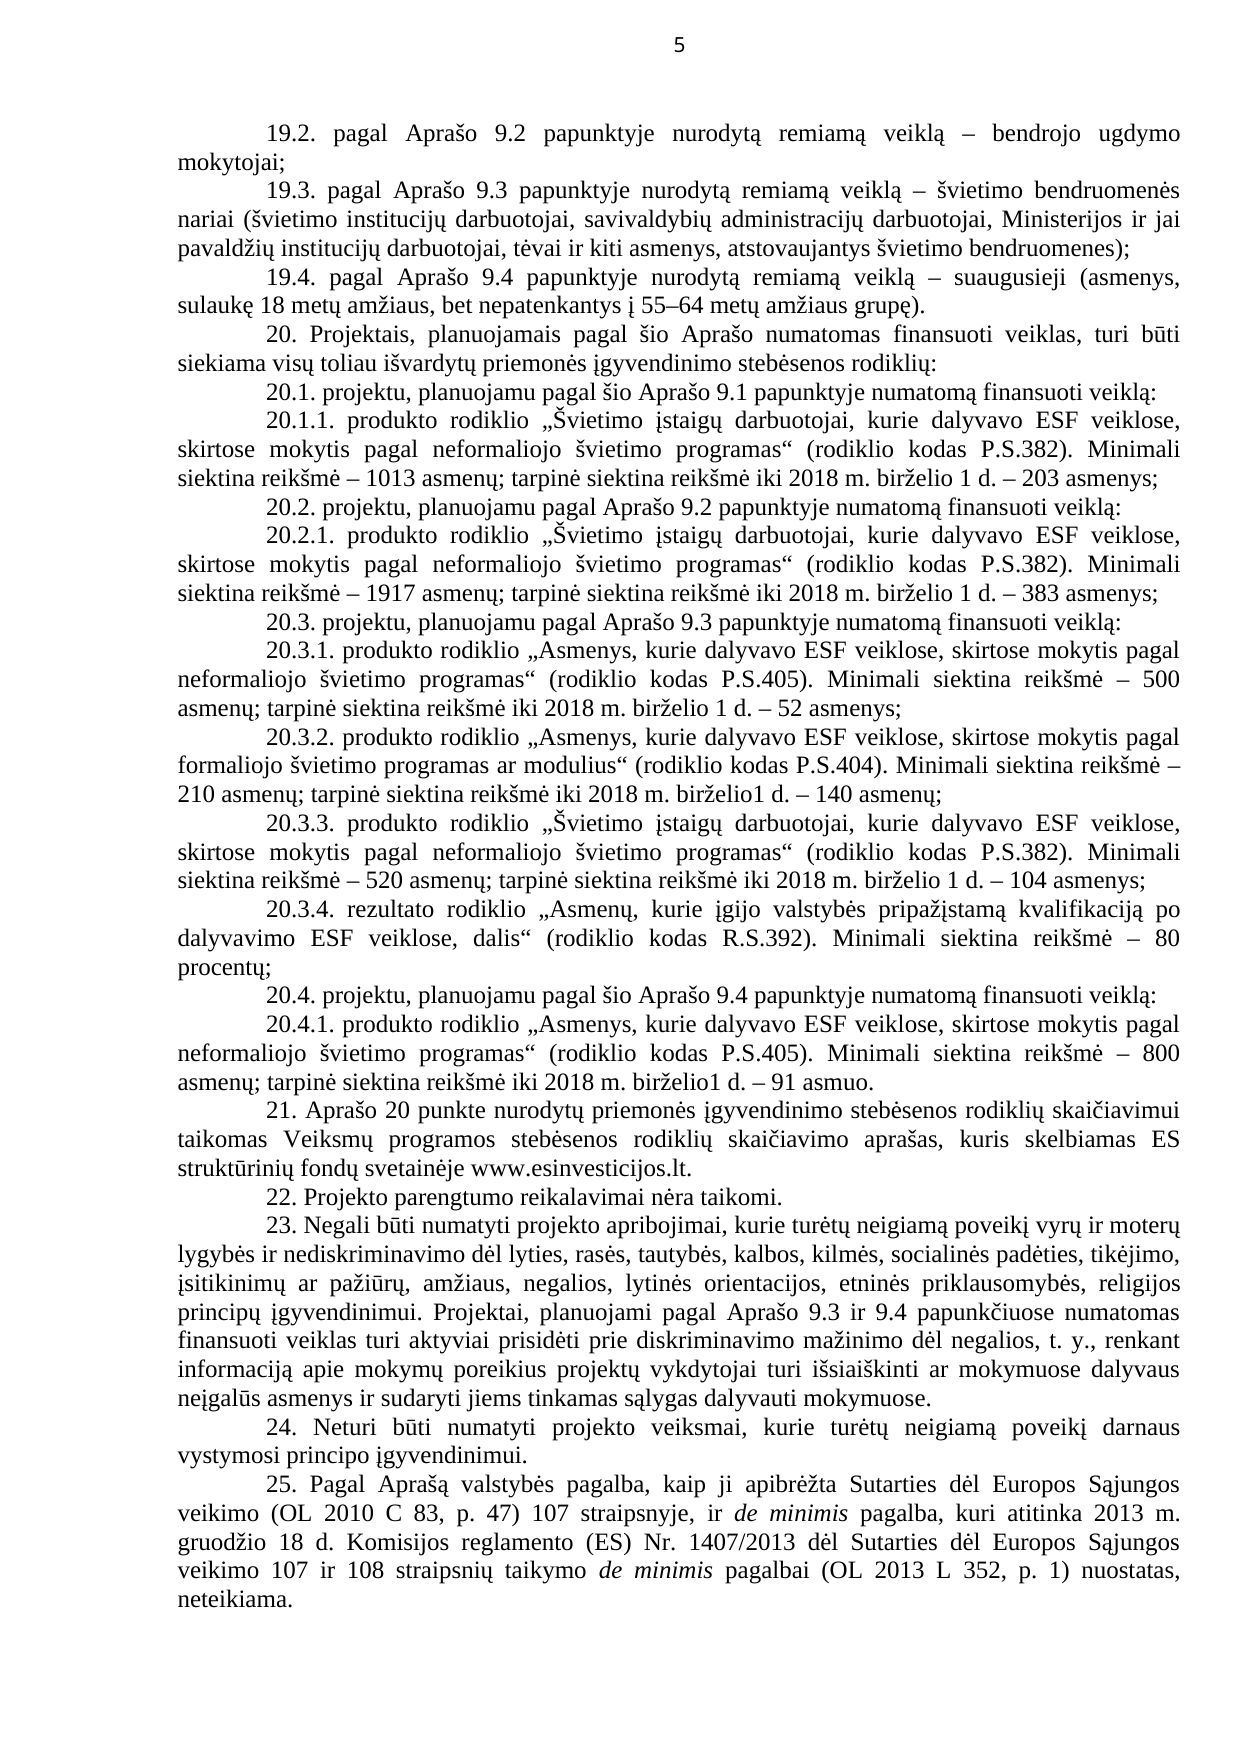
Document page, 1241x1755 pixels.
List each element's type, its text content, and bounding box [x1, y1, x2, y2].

text 20.3.4. rezultato rodiklio „Asmenų, kurie įgijo valstybės pripažįstamą kvalifikaciją po dalyvavimo ESF veiklose, dalis“ (rodiklio kodas R.S.392). Minimali siektina reikšmė – 80 procentų; [177, 894, 1181, 981]
text 20.3.3. produkto rodiklio „Švietimo įstaigų darbuotojai, kurie dalyvavo ESF veiklose, skirtose mokytis pagal neformaliojo švietimo programas“ (rodiklio kodas P.S.382). Minimali siektina reikšmė – 520 asmenų; tarpinė siektina reikšmė iki 2018 m. birželio 1 d. – 104 asmenys; [177, 808, 1181, 894]
text 20.4.1. produkto rodiklio „Asmenys, kurie dalyvavo ESF veiklose, skirtose mokytis pagal neformaliojo švietimo programas“ (rodiklio kodas P.S.405). Minimali siektina reikšmė – 800 asmenų; tarpinė siektina reikšmė iki 2018 m. birželio1 d. – 91 asmuo. [177, 1009, 1181, 1096]
text 20.3.1. produkto rodiklio „Asmenys, kurie dalyvavo ESF veiklose, skirtose mokytis pagal neformaliojo švietimo programas“ (rodiklio kodas P.S.405). Minimali siektina reikšmė – 500 asmenų; tarpinė siektina reikšmė iki 2018 m. birželio 1 d. – 52 asmenys; [177, 636, 1181, 722]
text 23. Negali būti numatyti projekto apribojimai, kurie turėtų neigiamą poveikį vyrų ir moterų lygybės ir nediskriminavimo dėl lyties, rasės, tautybės, kalbos, kilmės, socialinės padėties, tikėjimo, įsitikinimų ar pažiūrų, amžiaus, negalios, lytinės orientacijos, etninės priklausomybės, religijos principų įgyvendinimui. Projektai, planuojami pagal Aprašo 9.3 ir 9.4 papunkčiuose numatomas finansuoti veiklas turi aktyviai prisidėti prie diskriminavimo mažinimo dėl negalios, t. y., renkant informaciją apie mokymų poreikius projektų vykdytojai turi išsiaiškinti ar mokymuose dalyvaus neįgalūs asmenys ir sudaryti jiems tinkamas sąlygas dalyvauti mokymuose. [177, 1211, 1181, 1412]
text 25. Pagal Aprašą valstybės pagalba, kaip ji apibrėžta Sutarties dėl Europos Sąjungos veikimo (OL 2010 C 83, p. 47) 107 straipsnyje, ir de minimis pagalba, kuri atitinka 2013 m. gruodžio 18 d. Komisijos reglamento (ES) Nr. 1407/2013 dėl Sutarties dėl Europos Sąjungos veikimo 107 ir 108 straipsnių taikymo de minimis pagalbai (OL 2013 L 352, p. 1) nuostatas, neteikiama. [177, 1469, 1181, 1613]
text 20.1.1. produkto rodiklio „Švietimo įstaigų darbuotojai, kurie dalyvavo ESF veiklose, skirtose mokytis pagal neformaliojo švietimo programas“ (rodiklio kodas P.S.382). Minimali siektina reikšmė – 1013 asmenų; tarpinė siektina reikšmė iki 2018 m. birželio 1 d. – 203 asmenys; [177, 406, 1181, 492]
text 20.2.1. produkto rodiklio „Švietimo įstaigų darbuotojai, kurie dalyvavo ESF veiklose, skirtose mokytis pagal neformaliojo švietimo programas“ (rodiklio kodas P.S.382). Minimali siektina reikšmė – 1917 asmenų; tarpinė siektina reikšmė iki 2018 m. birželio 1 d. – 383 asmenys; [177, 521, 1181, 607]
text 21. Aprašo 20 punkte nurodytų priemonės įgyvendinimo stebėsenos rodiklių skaičiavimui taikomas Veiksmų programos stebėsenos rodiklių skaičiavimo aprašas, kuris skelbiamas ES struktūrinių fondų svetainėje www.esinvesticijos.lt. [177, 1096, 1181, 1182]
text 20.3. projektu, planuojamu pagal Aprašo 9.3 papunktyje numatomą finansuoti veiklą: [177, 607, 1181, 636]
text 20.3.2. produkto rodiklio „Asmenys, kurie dalyvavo ESF veiklose, skirtose mokytis pagal formaliojo švietimo programas ar modulius“ (rodiklio kodas P.S.404). Minimali siektina reikšmė – 210 asmenų; tarpinė siektina reikšmė iki 2018 m. birželio1 d. – 140 asmenų; [177, 722, 1181, 808]
text 20.4. projektu, planuojamu pagal šio Aprašo 9.4 papunktyje numatomą finansuoti veiklą: [177, 981, 1181, 1009]
text 20.1. projektu, planuojamu pagal šio Aprašo 9.1 papunktyje numatomą finansuoti veiklą: [177, 377, 1181, 406]
text 19.3. pagal Aprašo 9.3 papunktyje nurodytą remiamą veiklą – švietimo bendruomenės nariai (švietimo institucijų darbuotojai, savivaldybių administracijų darbuotojai, Ministerijos ir jai pavaldžių institucijų darbuotojai, tėvai ir kiti asmenys, atstovaujantys švietimo bendruomenes); [177, 176, 1181, 262]
text 22. Projekto parengtumo reikalavimai nėra taikomi. [177, 1182, 1181, 1211]
text 20. Projektais, planuojamais pagal šio Aprašo numatomas finansuoti veiklas, turi būti siekiama visų toliau išvardytų priemonės įgyvendinimo stebėsenos rodiklių: [177, 319, 1181, 377]
text 19.4. pagal Aprašo 9.4 papunktyje nurodytą remiamą veiklą – suaugusieji (asmenys, sulaukę 18 metų amžiaus, bet nepatenkantys į 55–64 metų amžiaus grupę). [177, 262, 1181, 319]
text 19.2. pagal Aprašo 9.2 papunktyje nurodytą remiamą veiklą – bendrojo ugdymo mokytojai; [177, 118, 1181, 176]
text 20.2. projektu, planuojamu pagal Aprašo 9.2 papunktyje numatomą finansuoti veiklą: [177, 492, 1181, 521]
text 24. Neturi būti numatyti projekto veiksmai, kurie turėtų neigiamą poveikį darnaus vystymosi principo įgyvendinimui. [177, 1412, 1181, 1469]
